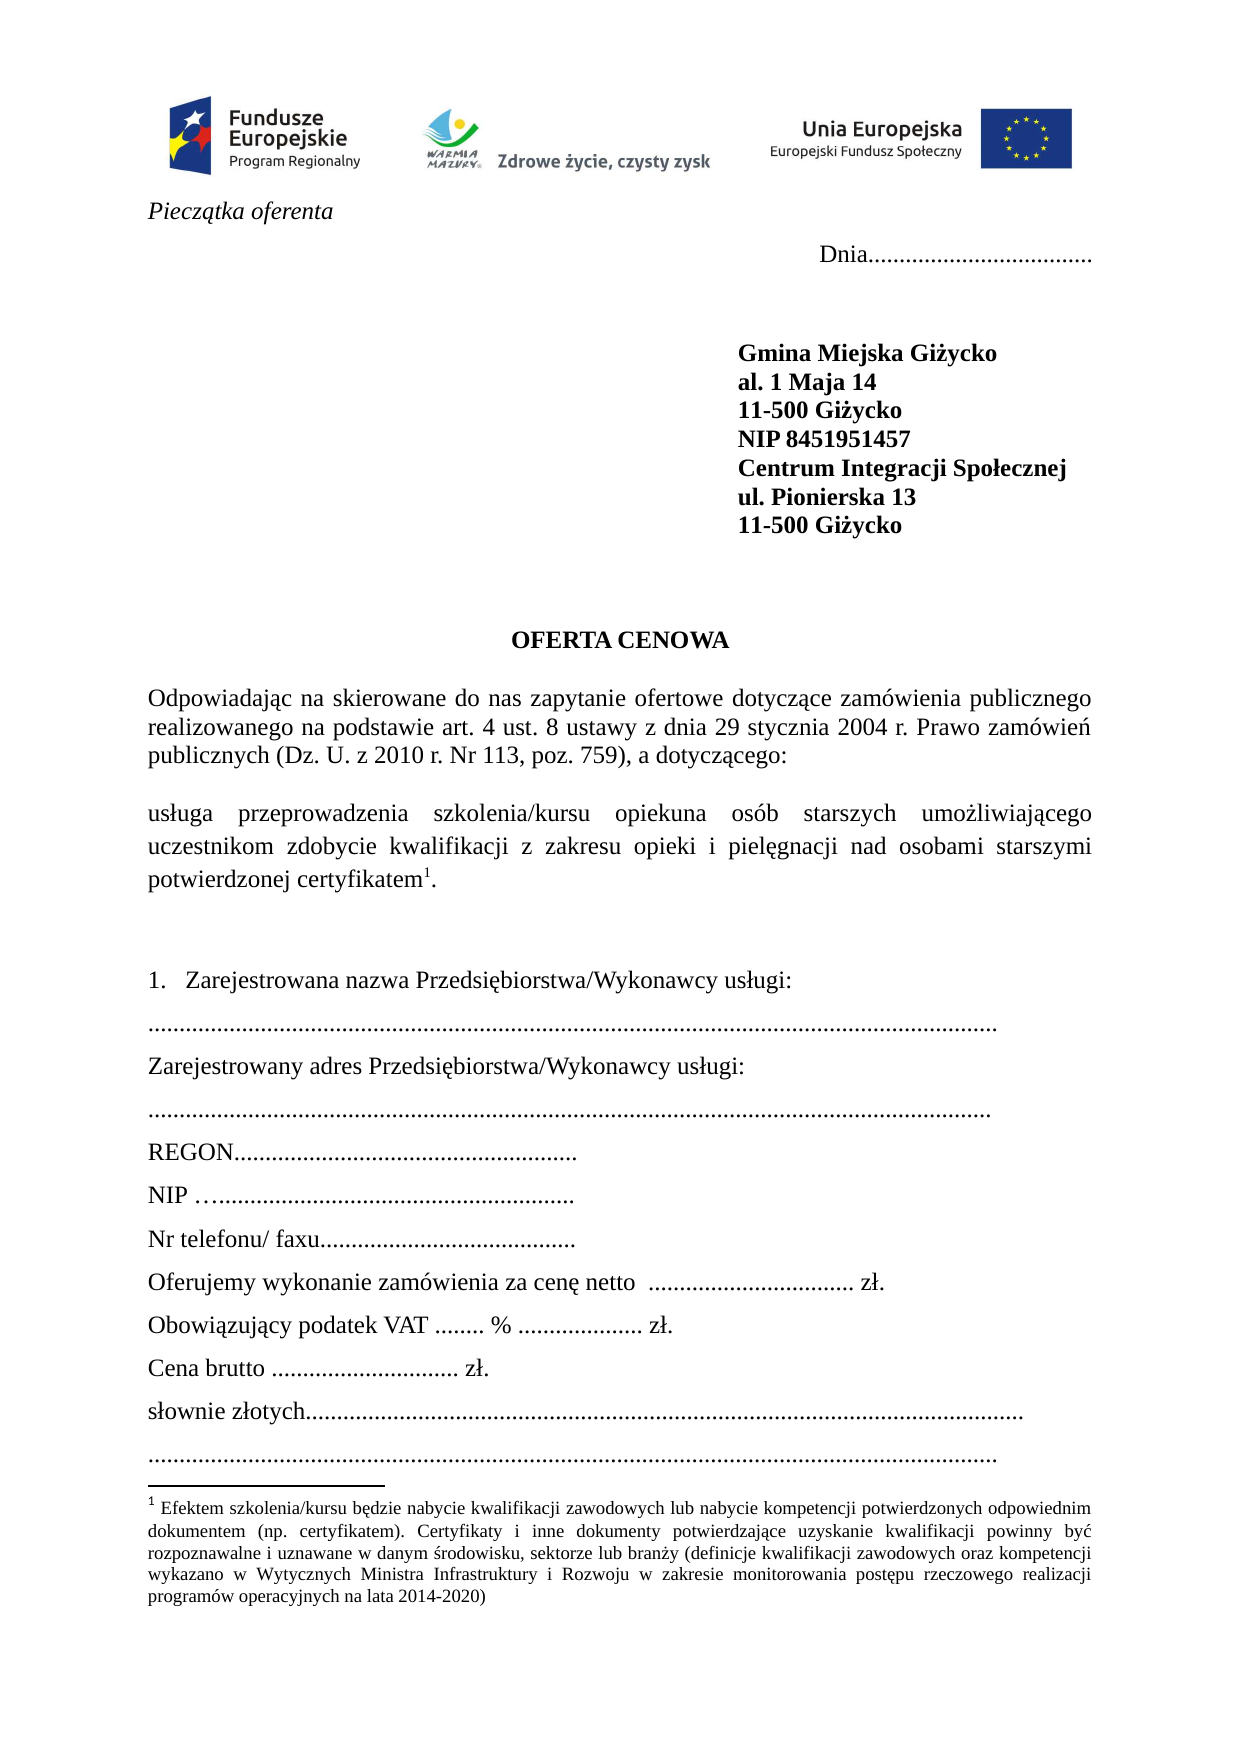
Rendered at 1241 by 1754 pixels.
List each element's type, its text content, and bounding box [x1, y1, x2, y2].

list Zarejestrowana nazwa Przedsiębiorstwa/Wykonawcy usługi: [148, 965, 1093, 994]
text ........................................................................................................................................ [148, 1439, 1093, 1468]
text REGON....................................................... [148, 1137, 1093, 1166]
text Centrum Integracji Społecznej [738, 453, 1093, 482]
text Nr telefonu/ faxu......................................... [148, 1224, 1093, 1252]
text NIP …......................................................... [148, 1181, 1093, 1209]
picture [149, 75, 1092, 195]
text NIP 8451951457 [664, 424, 1093, 453]
text Pieczątka oferenta [148, 196, 1092, 225]
text OFERTA CENOWA [148, 625, 1093, 654]
text ........................................................................................................................................ [148, 1008, 1093, 1037]
text Dnia.................................... [148, 239, 1093, 268]
text 11-500 Giżycko [664, 395, 1093, 424]
text ul. Pionierska 13 [664, 482, 1093, 510]
text usługa przeprowadzenia szkolenia/kursu opiekuna osób starszych umożliwiającego uczestnikom zdobycie kwalifikacji z zakresu opieki i pielęgnacji nad osobami starszymi potwierdzonej certyfikatem. [148, 798, 1093, 893]
text słownie złotych................................................................................................................... [148, 1396, 1093, 1425]
text Zarejestrowany adres Przedsiębiorstwa/Wykonawcy usługi: [148, 1051, 1093, 1080]
text Efektem szkolenia/kursu będzie nabycie kwalifikacji zawodowych lub nabycie kompetencji potwierdzonych odpowiednim dokumentem (np. certyfikatem). Certyfikaty i inne dokumenty potwierdzające uzyskanie kwalifikacji powinny być rozpoznawalne i uznawane w danym środowisku, sektorze lub branży (definicje kwalifikacji zawodowych oraz kompetencji wykazano w Wytycznych Ministra Infrastruktury i Rozwoju w zakresie monitorowania postępu rzeczowego realizacji programów operacyjnych na lata 2014-2020) [148, 1492, 1093, 1606]
text Gmina Miejska Giżycko [664, 338, 1093, 367]
text Oferujemy wykonanie zamówienia za cenę netto ................................. zł. [148, 1267, 1093, 1296]
text al. 1 Maja 14 [664, 367, 1093, 395]
text 11-500 Giżycko [664, 510, 1093, 539]
text Odpowiadając na skierowane do nas zapytanie ofertowe dotyczące zamówienia publicznego realizowanego na podstawie art. 4 ust. 8 ustawy z dnia 29 stycznia 2004 r. Prawo zamówień publicznych (Dz. U. z 2010 r. Nr 113, poz. 759), a dotyczącego: [148, 683, 1093, 769]
text ....................................................................................................................................... [148, 1094, 1093, 1123]
text Obowiązujący podatek VAT ........ % .................... zł. [148, 1310, 1093, 1339]
text Cena brutto .............................. zł. [148, 1353, 1093, 1382]
